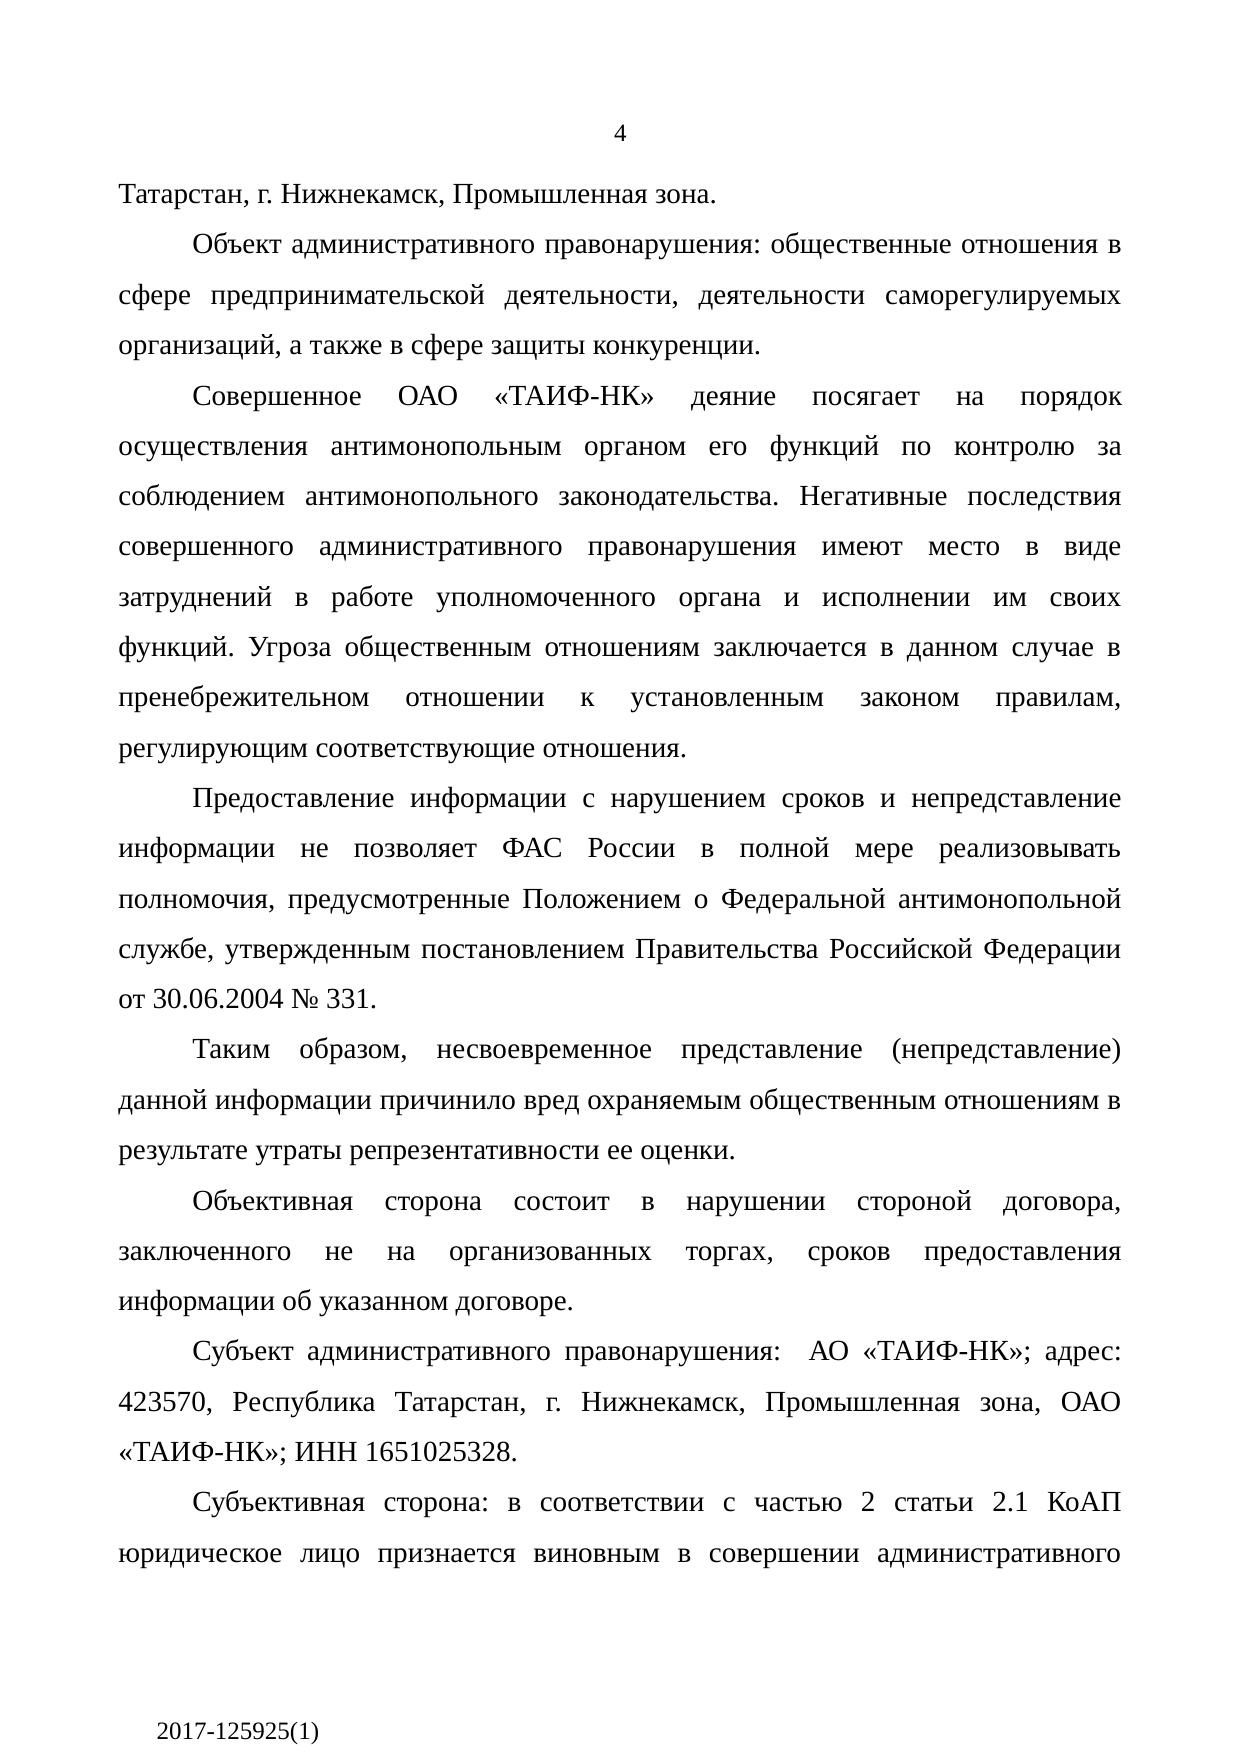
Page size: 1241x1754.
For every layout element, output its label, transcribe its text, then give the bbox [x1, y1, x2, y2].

text Таким образом, несвоевременное представление (непредставление) данной информации причинило вред охраняемым общественным отношениям в результате утраты репрезентативности ее оценки. [118, 1032, 1122, 1166]
text Предоставление информации с нарушением сроков и непредставление информации не позволяет ФАС России в полной мере реализовывать полномочия, предусмотренные Положением о Федеральной антимонопольной службе, утвержденным постановлением Правительства Российской Федерации от 30.06.2004 № 331. [118, 780, 1122, 1015]
text Объективная сторона состоит в нарушении стороной договора, заключенного не на организованных торгах, сроков предоставления информации об указанном договоре. [118, 1183, 1122, 1317]
text Субъективная сторона: в соответствии с частью 2 статьи 2.1 КоАП юридическое лицо признается виновным в совершении административного [118, 1484, 1122, 1568]
text Объект административного правонарушения: общественные отношения в сфере предпринимательской деятельности, деятельности саморегулируемых организаций, а также в сфере защиты конкуренции. [118, 227, 1122, 361]
text Татарстан, г. Нижнекамск, Промышленная зона. [118, 176, 1122, 210]
text Субъект административного правонарушения: АО «ТАИФ-НК»; адрес: 423570, Республика Татарстан, г. Нижнекамск, Промышленная зона, ОАО «ТАИФ-НК»; ИНН 1651025328. [118, 1333, 1122, 1468]
text Совершенное ОАО «ТАИФ-НК» деяние посягает на порядок осуществления антимонопольным органом его функций по контролю за соблюдением антимонопольного законодательства. Негативные последствия совершенного административного правонарушения имеют место в виде затруднений в работе уполномоченного органа и исполнении им своих функций. Угроза общественным отношениям заключается в данном случае в пренебрежительном отношении к установленным законом правилам, регулирующим соответствующие отношения. [118, 378, 1122, 763]
